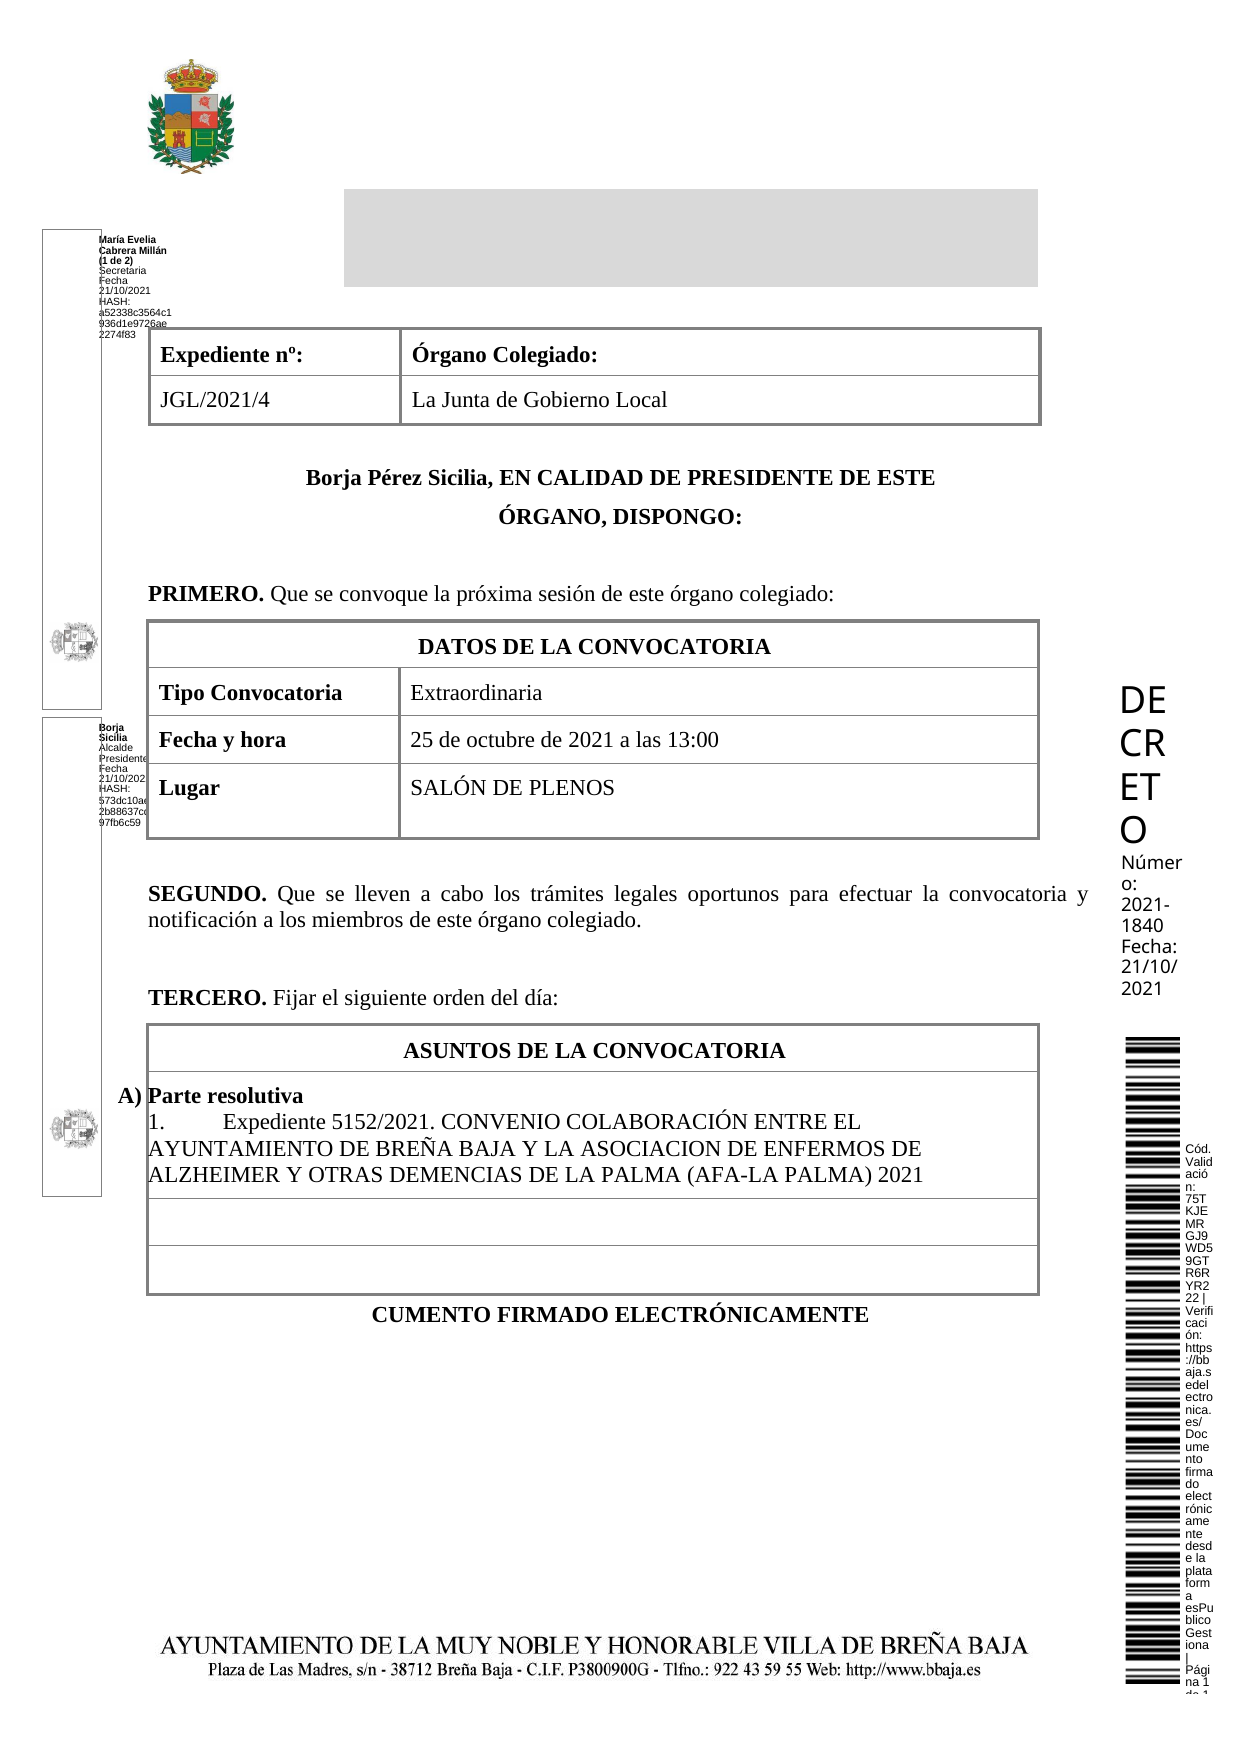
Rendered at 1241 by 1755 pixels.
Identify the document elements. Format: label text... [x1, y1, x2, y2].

text PRIMERO. Que se convoque la próxima sesión de este órgano colegiado: [146, 619, 1041, 845]
table_cell [149, 1246, 1037, 1293]
text CUMENTO FIRMADO ELECTRÓNICAMENTE [248, 1301, 992, 1328]
table_cell Tipo Convocatoria [149, 668, 398, 715]
table_cell La Junta de Gobierno Local [402, 376, 1038, 423]
table_header Expediente nº: [151, 330, 399, 375]
text Número: 2021-1840 Fecha: 21/10/2021 [1121, 853, 1186, 999]
table_cell Lugar [149, 764, 398, 837]
table_cell [149, 1199, 1037, 1245]
table_header DATOS DE LA CONVOCATORIA [149, 623, 1037, 667]
text TERCERO. Fijar el siguiente orden del día: [148, 984, 1117, 1010]
table_cell SALÓN DE PLENOS [401, 764, 1037, 837]
text [248, 1010, 992, 1023]
table_cell JGL/2021/4 [151, 376, 399, 423]
text PRIMERO. Que se convoque la próxima sesión de este órgano colegiado: [148, 581, 1191, 607]
table_cell 25 de octubre de 2021 a las 13:00 [401, 716, 1037, 763]
table_cell Extraordinaria [401, 668, 1037, 715]
table_header ASUNTOS DE LA CONVOCATORIA [149, 1026, 1037, 1071]
text Borja Pérez Sicilia, EN CALIDAD DE PRESIDENTE DE ESTE ÓRGANO, DISPONGO: [248, 464, 992, 529]
text PRIMERO. Que se convoque la próxima sesión de este órgano colegiado: [1117, 676, 1186, 1023]
table_header Órgano Colegiado: [402, 330, 1038, 375]
text Cód. Validación: 75TKJEMRGJ9WD59GTR6RYR222 | Verificación: https://bbaja.sedelectronica.es/ Documento firmado electrónicamente desde la plataforma esPublico Gestiona | Página 1 de 1 [1185, 1144, 1214, 1693]
text PRIMERO. Que se convoque la próxima sesión de este órgano colegiado: [43, 718, 101, 1196]
text SEGUNDO. Que se lleven a cabo los trámites legales oportunos para efectuar la convocatoria y notificación a los miembros de este órgano colegiado. [148, 880, 1117, 933]
table_cell Parte resolutiva Expediente 5152/2021. CONVENIO COLABORACIÓN ENTRE EL AYUNTAMIENTO DE BREÑA BAJA Y LA ASOCIACION DE ENFERMOS DE ALZHEIMER Y OTRAS DEMENCIAS DE LA PALMA (AFA-LA PALMA) 2021 [149, 1072, 1037, 1197]
text [146, 1023, 1041, 1301]
table_cell Fecha y hora [149, 716, 398, 763]
text DECRETO [1119, 678, 1186, 853]
